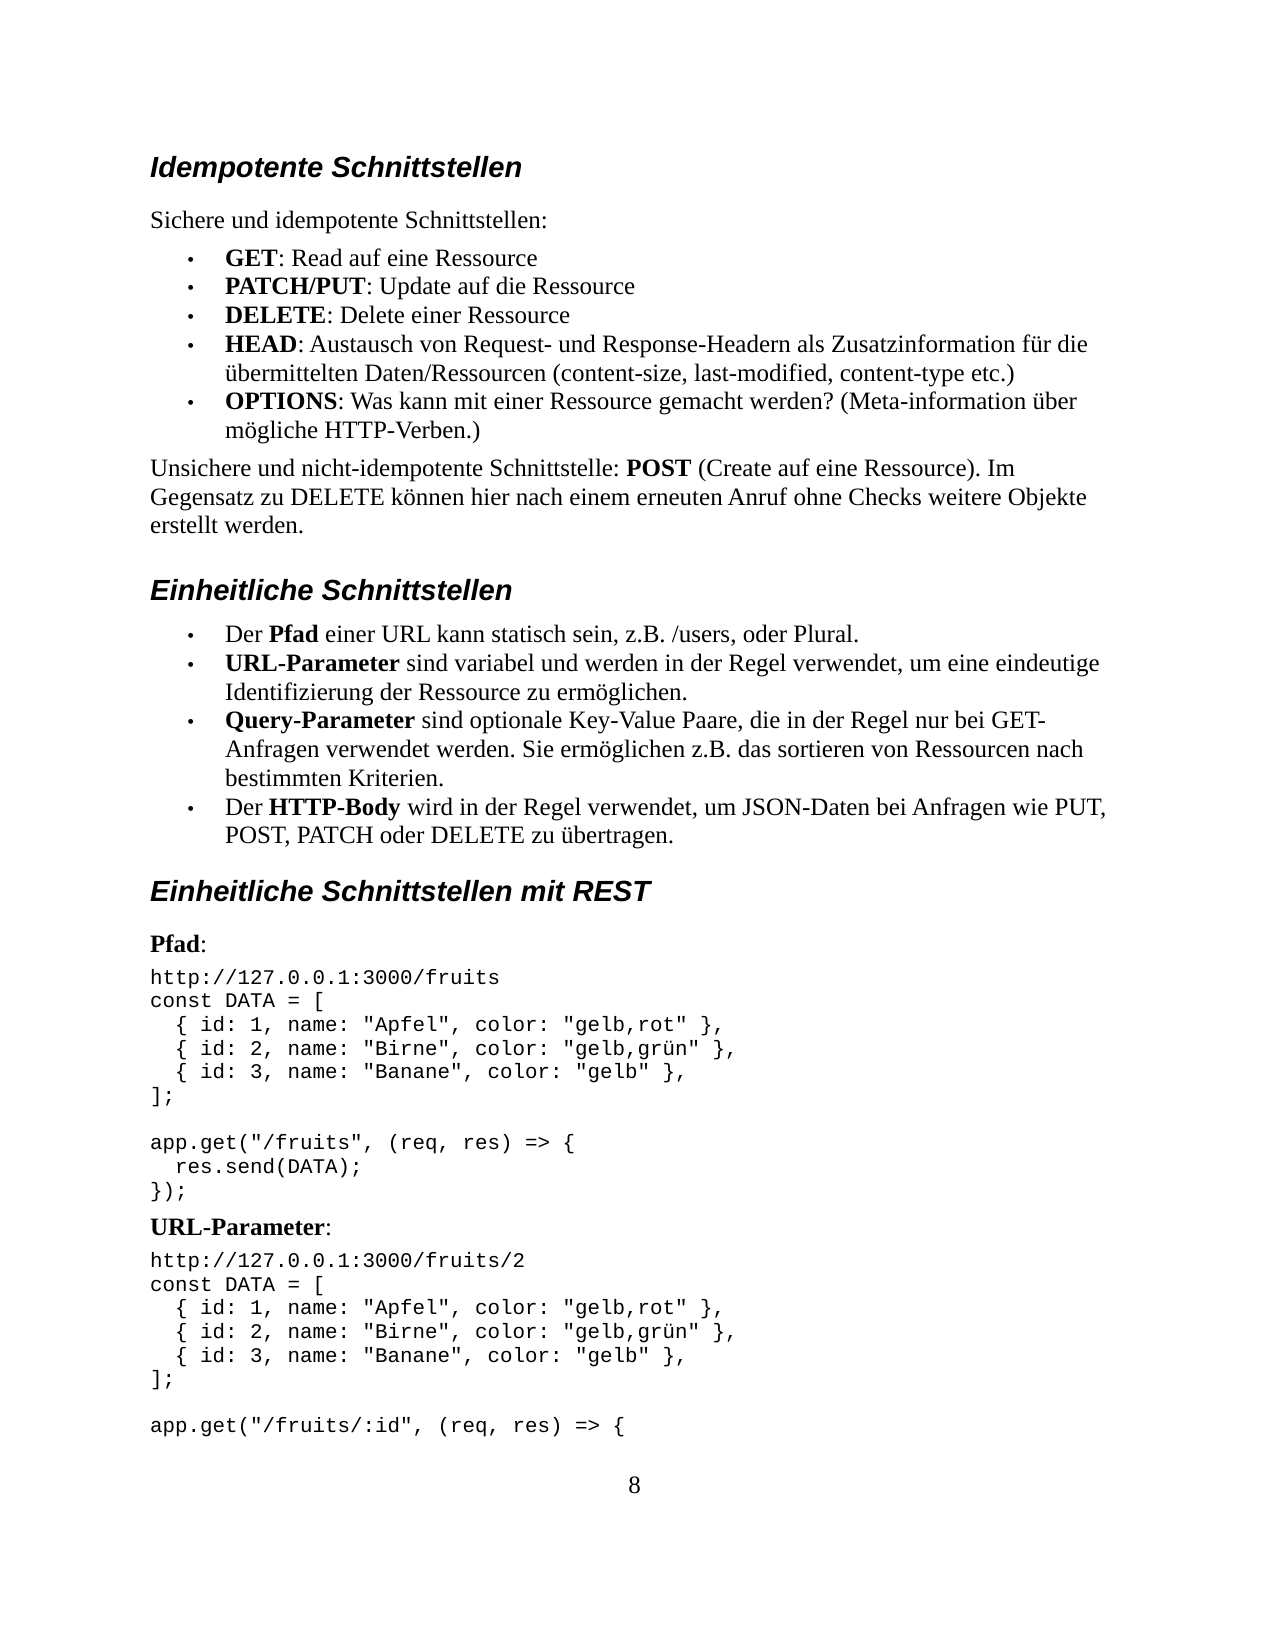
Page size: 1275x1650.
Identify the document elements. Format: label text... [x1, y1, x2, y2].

text { id: 1, name: "Apfel", color: "gelb,rot" }, [150, 1297, 1125, 1321]
text Sichere und idempotente Schnittstellen: [150, 205, 1125, 234]
text { id: 3, name: "Banane", color: "gelb" }, [150, 1061, 1125, 1085]
list OPTIONS: Was kann mit einer Ressource gemacht werden? (Meta-information über mögliche HTTP-Verben.) [187, 386, 1125, 444]
list DELETE: Delete einer Ressource [187, 300, 1125, 329]
text Unsichere und nicht-idempotente Schnittstelle: POST (Create auf eine Ressource). Im Gegensatz zu DELETE können hier nach einem erneuten Anruf ohne Checks weitere Objekte erstellt werden. [150, 453, 1125, 539]
text Pfad: [150, 929, 1125, 958]
subtitle Einheitliche Schnittstellen mit REST [150, 874, 1125, 908]
text { id: 3, name: "Banane", color: "gelb" }, [150, 1344, 1125, 1368]
text { id: 2, name: "Birne", color: "gelb,grün" }, [150, 1038, 1125, 1061]
list Query-Parameter sind optionale Key-Value Paare, die in der Regel nur bei GET-Anfragen verwendet werden. Sie ermöglichen z.B. das sortieren von Ressourcen nach bestimmten Kriterien. [187, 705, 1125, 792]
text { id: 1, name: "Apfel", color: "gelb,rot" }, [150, 1014, 1125, 1038]
text const DATA = [ [150, 991, 1125, 1014]
list PATCH/PUT: Update auf die Ressource [187, 271, 1125, 300]
list HEAD: Austausch von Request- und Response-Headern als Zusatzinformation für die übermittelten Daten/Ressourcen (content-size, last-modified, content-type etc.) [187, 329, 1125, 386]
list Der HTTP-Body wird in der Regel verwendet, um JSON-Daten bei Anfragen wie PUT, POST, PATCH oder DELETE zu übertragen. [187, 792, 1125, 849]
list Der Pfad einer URL kann statisch sein, z.B. /users, oder Plural. [187, 619, 1125, 648]
text app.get("/fruits/:id", (req, res) => { [150, 1416, 1125, 1439]
text app.get("/fruits", (req, res) => { [150, 1132, 1125, 1156]
text URL-Parameter: [150, 1212, 1125, 1241]
text res.send(DATA); [150, 1156, 1125, 1180]
text http://127.0.0.1:3000/fruits/2 [150, 1250, 1125, 1274]
list URL-Parameter sind variabel und werden in der Regel verwendet, um eine eindeutige Identifizierung der Ressource zu ermöglichen. [187, 648, 1125, 705]
subtitle Idempotente Schnittstellen [150, 150, 1125, 183]
text }); [150, 1180, 1125, 1203]
list GET: Read auf eine Ressource [187, 243, 1125, 271]
text ]; [150, 1085, 1125, 1109]
text { id: 2, name: "Birne", color: "gelb,grün" }, [150, 1321, 1125, 1344]
text ]; [150, 1368, 1125, 1392]
text const DATA = [ [150, 1274, 1125, 1297]
subtitle Einheitliche Schnittstellen [150, 573, 1125, 607]
text http://127.0.0.1:3000/fruits [150, 967, 1125, 991]
